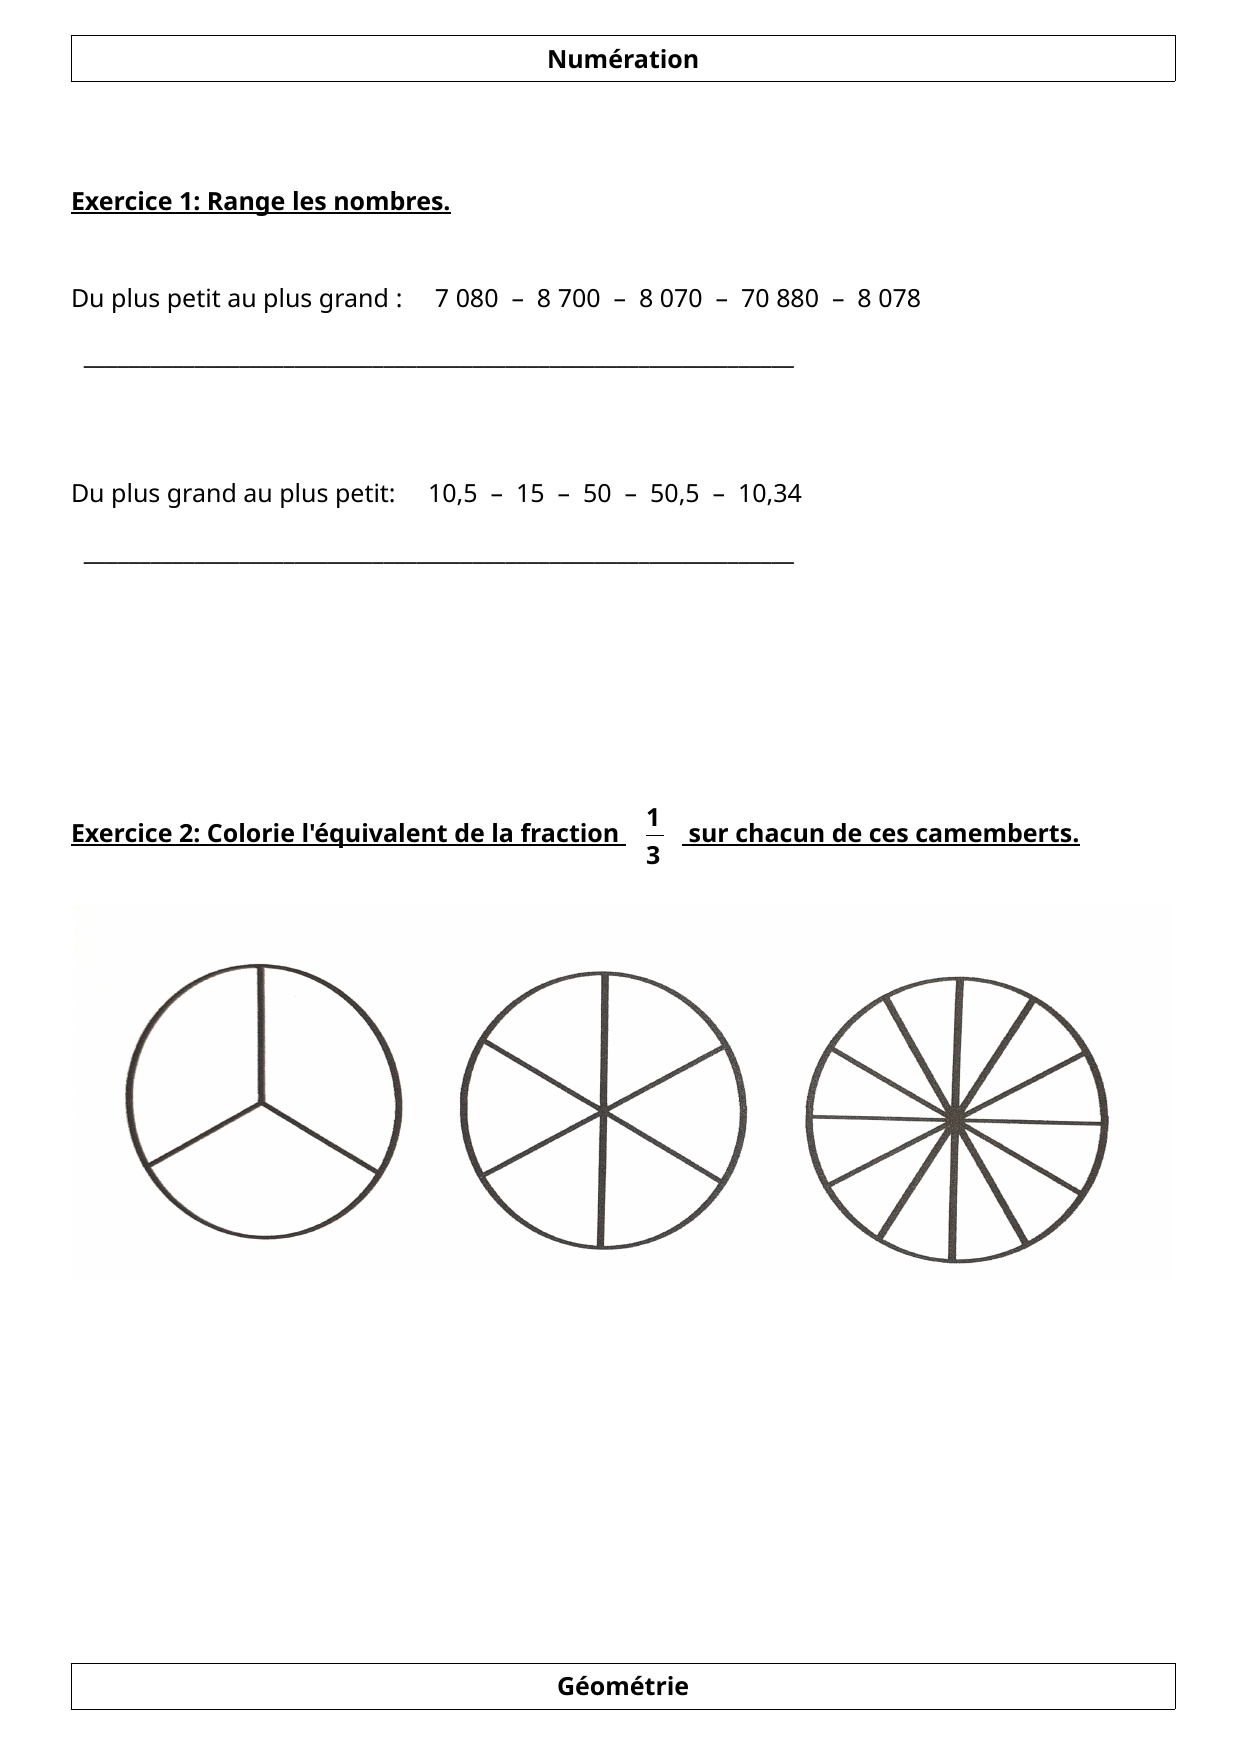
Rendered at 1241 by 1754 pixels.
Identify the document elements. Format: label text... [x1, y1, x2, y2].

text Du plus grand au plus petit: 10,5 – 15 – 50 – 50,5 – 10,34 [71, 476, 1175, 510]
text Du plus petit au plus grand : 7 080 – 8 700 – 8 070 – 70 880 – 8 078 [71, 280, 1175, 314]
text ________________________________________________________________ [71, 534, 1175, 568]
text ________________________________________________________________ [71, 338, 1175, 372]
table_header Numération [72, 36, 1175, 81]
table_header Géométrie [72, 1664, 1175, 1709]
text Exercice 1: Range les nombres. [71, 183, 1175, 217]
text Exercice 2: Colorie l'équivalent de la fraction sur chacun de ces camemberts. [71, 798, 1175, 872]
